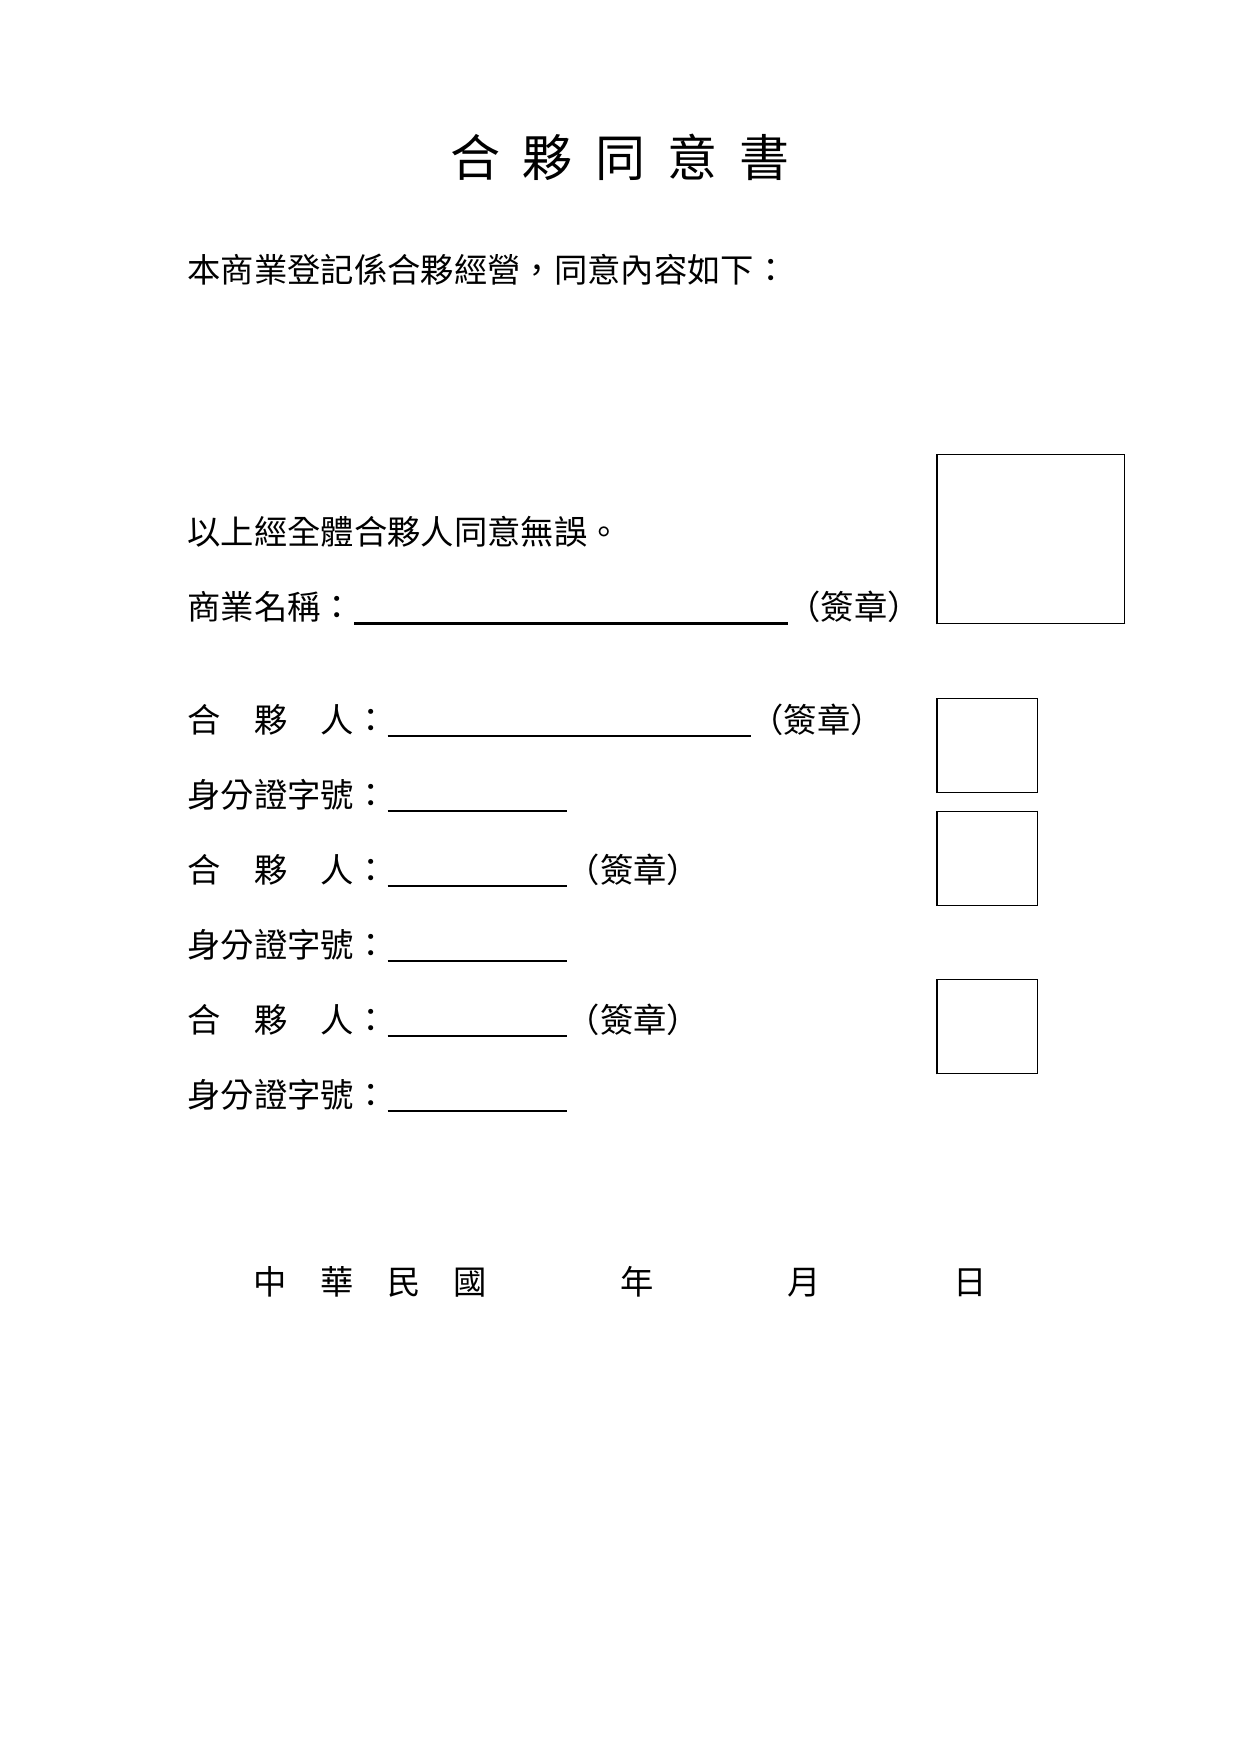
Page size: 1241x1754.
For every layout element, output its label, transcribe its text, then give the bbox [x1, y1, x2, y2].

text 商業名稱： （簽章） [187, 567, 1053, 642]
text 合 夥 人： （簽章） [187, 830, 936, 905]
text 本商業登記係合夥經營，同意內容如下： [187, 230, 1053, 305]
text 合 夥 人： （簽章） [187, 680, 1053, 755]
text 中 華 民 國 年 月 日 [187, 1242, 1053, 1317]
text 合 夥 人： （簽章） [187, 980, 936, 1055]
text 身分證字號： [187, 1055, 1053, 1130]
text 合 夥 同 意 書 [187, 117, 1053, 192]
text 身分證字號： [187, 755, 1053, 830]
text [1038, 980, 1053, 1055]
text 以上經全體合夥人同意無誤。 [187, 492, 936, 567]
text 身分證字號： [187, 905, 1053, 980]
text [1038, 830, 1053, 905]
